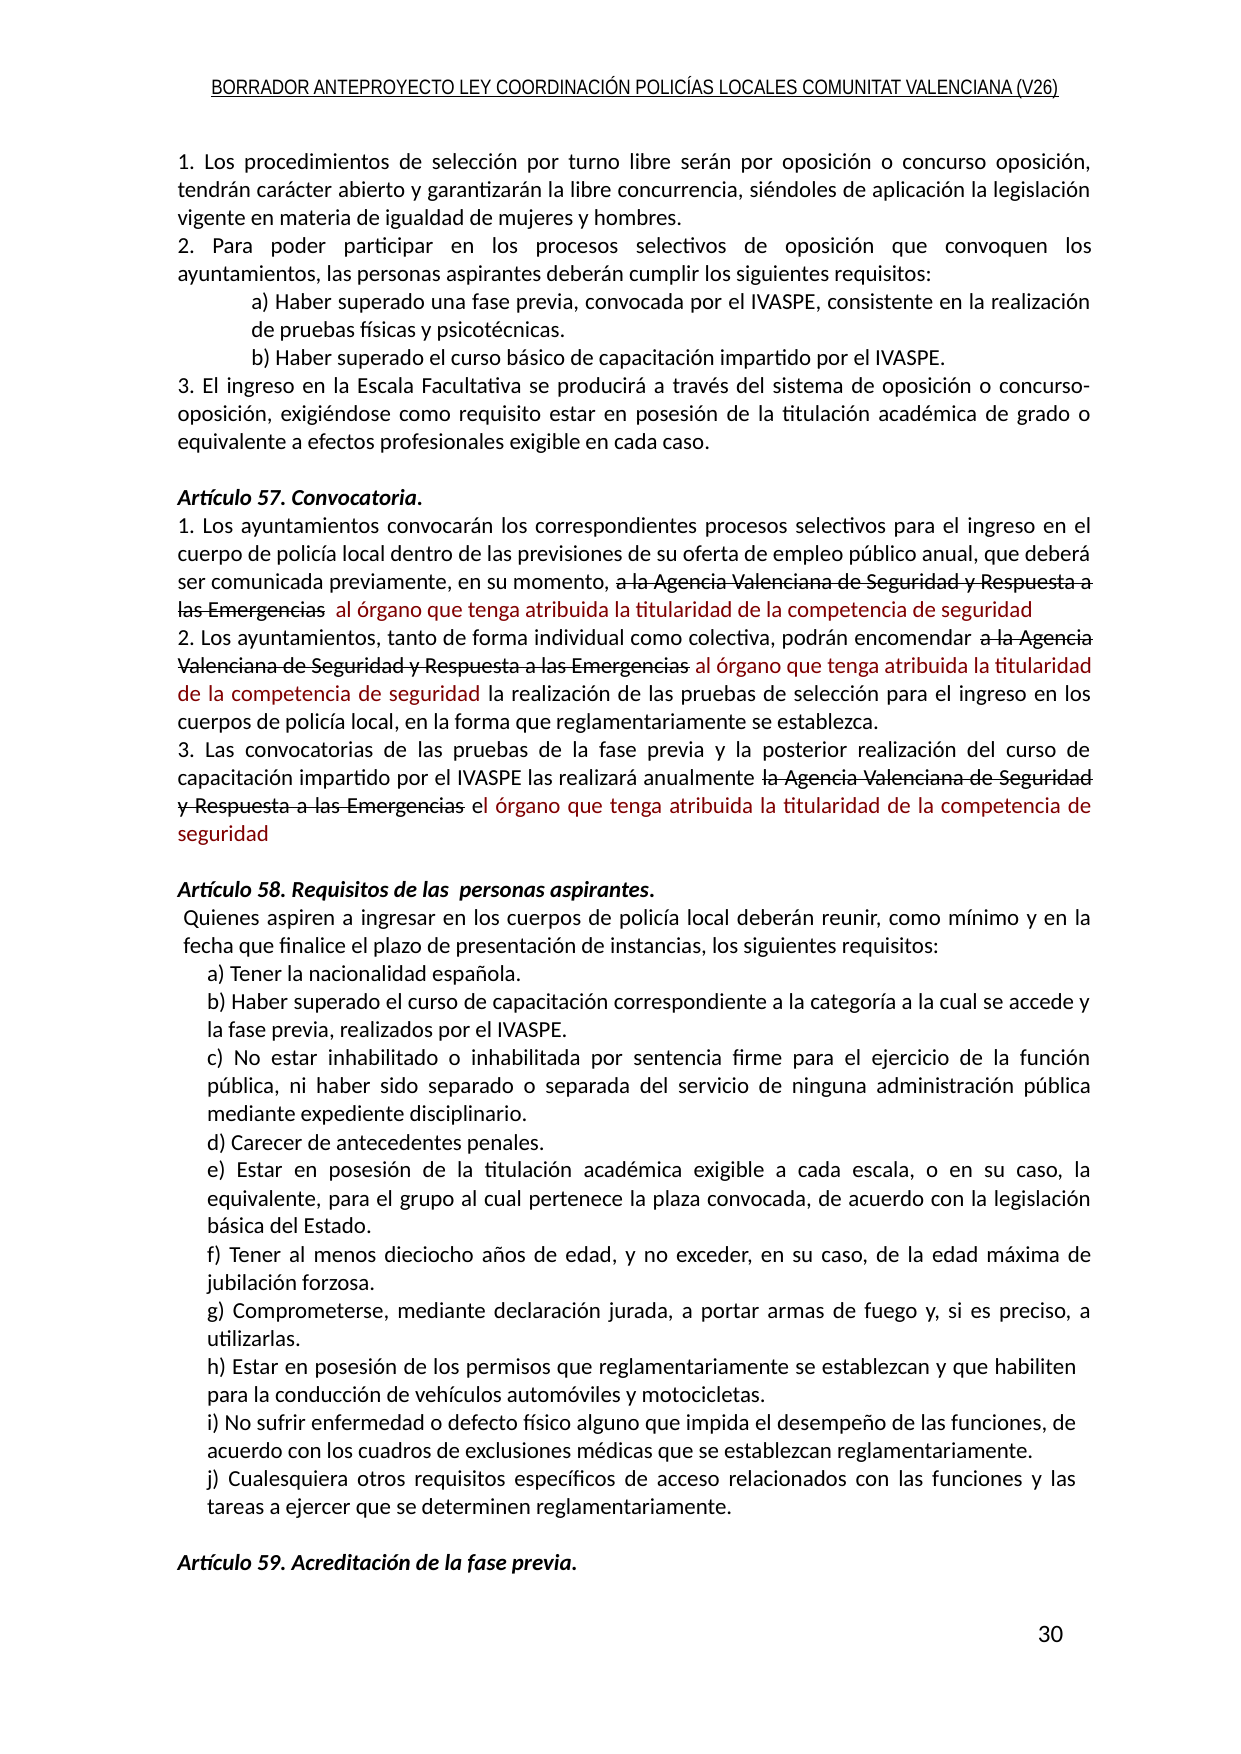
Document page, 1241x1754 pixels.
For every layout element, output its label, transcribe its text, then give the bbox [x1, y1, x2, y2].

text 1. Los ayuntamientos convocarán los correspondientes procesos selectivos para el ingreso en el cuerpo de policía local dentro de las previsiones de su oferta de empleo público anual, que deberá ser comunicada previamente, en su momento, a la Agencia Valenciana de Seguridad y Respuesta a las Emergencias al órgano que tenga atribuida la titularidad de la competencia de seguridad [177, 511, 1092, 623]
text a) Tener la nacionalidad española. [207, 959, 1092, 987]
text g) Comprometerse, mediante declaración jurada, a portar armas de fuego y, si es preciso, a utilizarlas. [207, 1296, 1092, 1352]
text 2. Para poder participar en los procesos selectivos de oposición que convoquen los ayuntamientos, las personas aspirantes deberán cumplir los siguientes requisitos: [177, 231, 1092, 287]
subtitle Artículo 57. Convocatoria. [177, 483, 1092, 511]
text b) Haber superado el curso de capacitación correspondiente a la categoría a la cual se accede y la fase previa, realizados por el IVASPE. [207, 987, 1092, 1043]
text a) Haber superado una fase previa, convocada por el IVASPE, consistente en la realización de pruebas físicas y psicotécnicas. [251, 287, 1092, 343]
text c) No estar inhabilitado o inhabilitada por sentencia firme para el ejercicio de la función pública, ni haber sido separado o separada del servicio de ninguna administración pública mediante expediente disciplinario. [207, 1043, 1092, 1128]
text Quienes aspiren a ingresar en los cuerpos de policía local deberán reunir, como mínimo y en la fecha que finalice el plazo de presentación de instancias, los siguientes requisitos: [183, 903, 1092, 959]
text 2. Los ayuntamientos, tanto de forma individual como colectiva, podrán encomendar a la Agencia Valenciana de Seguridad y Respuesta a las Emergencias al órgano que tenga atribuida la titularidad de la competencia de seguridad la realización de las pruebas de selección para el ingreso en los cuerpos de policía local, en la forma que reglamentariamente se establezca. [177, 623, 1092, 735]
text j) Cualesquiera otros requisitos específicos de acceso relacionados con las funciones y las tareas a ejercer que se determinen reglamentariamente. [207, 1464, 1078, 1520]
text 1. Los procedimientos de selección por turno libre serán por oposición o concurso oposición, tendrán carácter abierto y garantizarán la libre concurrencia, siéndoles de aplicación la legislación vigente en materia de igualdad de mujeres y hombres. [177, 147, 1092, 231]
text 3. El ingreso en la Escala Facultativa se producirá a través del sistema de oposición o concurso-oposición, exigiéndose como requisito estar en posesión de la titulación académica de grado o equivalente a efectos profesionales exigible en cada caso. [177, 371, 1092, 455]
text i) No sufrir enfermedad o defecto físico alguno que impida el desempeño de las funciones, de acuerdo con los cuadros de exclusiones médicas que se establezcan reglamentariamente. [207, 1408, 1078, 1464]
subtitle Artículo 59. Acreditación de la fase previa. [177, 1548, 1092, 1576]
subtitle Artículo 58. Requisitos de las personas aspirantes. [177, 875, 1092, 903]
text f) Tener al menos dieciocho años de edad, y no exceder, en su caso, de la edad máxima de jubilación forzosa. [207, 1240, 1092, 1296]
text e) Estar en posesión de la titulación académica exigible a cada escala, o en su caso, la equivalente, para el grupo al cual pertenece la plaza convocada, de acuerdo con la legislación básica del Estado. [207, 1156, 1092, 1240]
text 3. Las convocatorias de las pruebas de la fase previa y la posterior realización del curso de capacitación impartido por el IVASPE las realizará anualmente la Agencia Valenciana de Seguridad y Respuesta a las Emergencias el órgano que tenga atribuida la titularidad de la competencia de seguridad [177, 735, 1092, 847]
text b) Haber superado el curso básico de capacitación impartido por el IVASPE. [251, 343, 1092, 371]
text d) Carecer de antecedentes penales. [207, 1128, 1092, 1156]
text h) Estar en posesión de los permisos que reglamentariamente se establezcan y que habiliten para la conducción de vehículos automóviles y motocicletas. [207, 1352, 1078, 1408]
